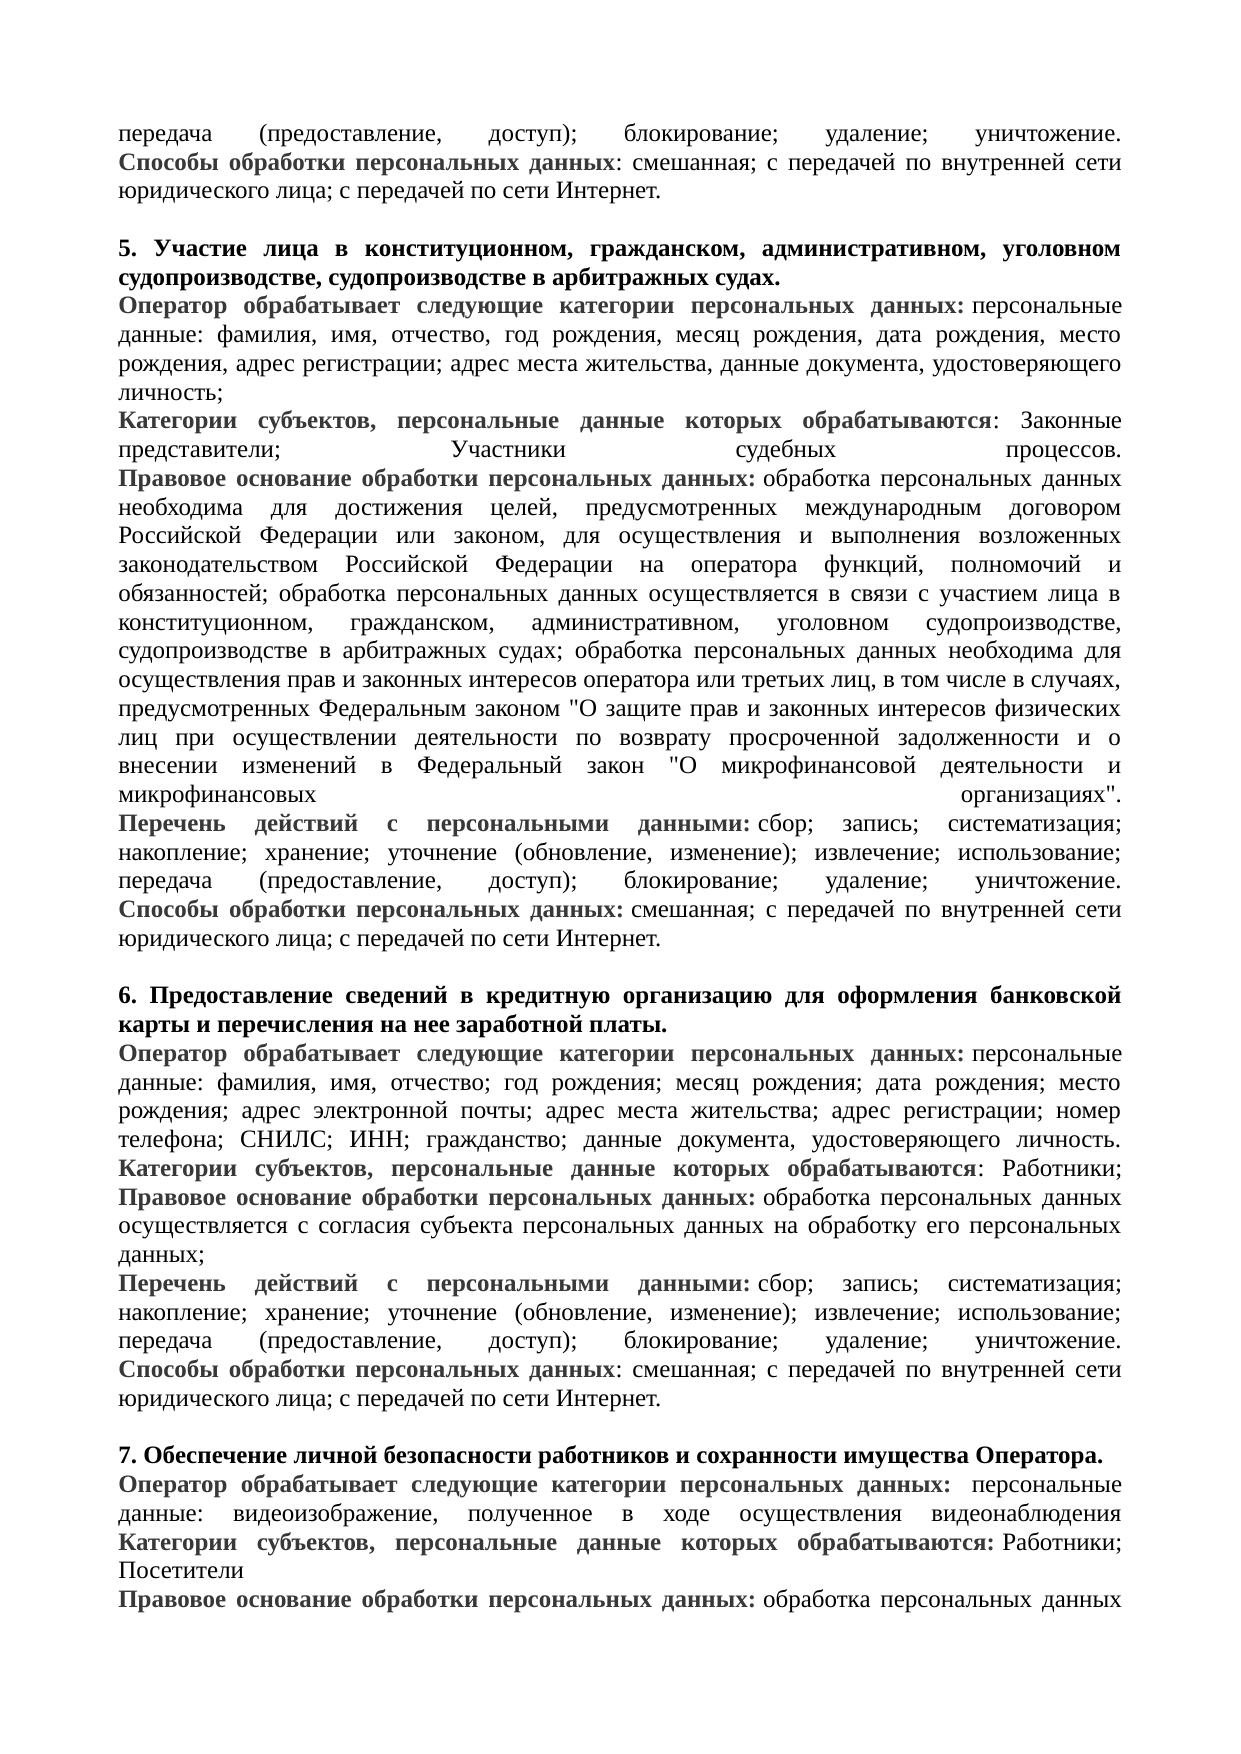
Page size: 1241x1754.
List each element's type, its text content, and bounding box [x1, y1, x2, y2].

text передача (предоставление, доступ); блокирование; удаление; уничтожение. Способы обработки персональных данных: смешанная; с передачей по внутренней сети юридического лица; с передачей по сети Интернет. [118, 118, 1122, 204]
text 5. Участие лица в конституционном, гражданском, административном, уголовном судопроизводстве, судопроизводстве в арбитражных судах. [118, 233, 1122, 291]
text 7. Обеспечение личной безопасности работников и сохранности имущества Оператора. [118, 1441, 1122, 1469]
text Оператор обрабатывает следующие категории персональных данных: персональные данные: фамилия, имя, отчество, год рождения, месяц рождения, дата рождения, место рождения, адрес регистрации; адрес места жительства, данные документа, удостоверяющего личность; Категории субъектов, персональные данные которых обрабатываются: Законные представители; Участники судебных процессов. Правовое основание обработки персональных данных: обработка персональных данных необходима для достижения целей, предусмотренных международным договором Российской Федерации или законом, для осуществления и выполнения возложенных законодательством Российской Федерации на оператора функций, полномочий и обязанностей; обработка персональных данных осуществляется в связи с участием лица в конституционном, гражданском, административном, уголовном судопроизводстве, судопроизводстве в арбитражных судах; обработка персональных данных необходима для осуществления прав и законных интересов оператора или третьих лиц, в том числе в случаях, предусмотренных Федеральным законом "О защите прав и законных интересов физических лиц при осуществлении деятельности по возврату просроченной задолженности и о внесении изменений в Федеральный закон "О микрофинансовой деятельности и микрофинансовых организациях". Перечень действий с персональными данными: сбор; запись; систематизация; накопление; хранение; уточнение (обновление, изменение); извлечение; использование; передача (предоставление, доступ); блокирование; удаление; уничтожение. Способы обработки персональных данных: смешанная; с передачей по внутренней сети юридического лица; с передачей по сети Интернет. [118, 291, 1122, 952]
text Оператор обрабатывает следующие категории персональных данных: персональные данные: видеоизображение, полученное в ходе осуществления видеонаблюдения Категории субъектов, персональные данные которых обрабатываются: Работники; Посетители Правовое основание обработки персональных данных: обработка персональных данных [118, 1469, 1122, 1613]
text 6. Предоставление сведений в кредитную организацию для оформления банковской карты и перечисления на нее заработной платы. [118, 981, 1122, 1038]
text Оператор обрабатывает следующие категории персональных данных: персональные данные: фамилия, имя, отчество; год рождения; месяц рождения; дата рождения; место рождения; адрес электронной почты; адрес места жительства; адрес регистрации; номер телефона; СНИЛС; ИНН; гражданство; данные документа, удостоверяющего личность. Категории субъектов, персональные данные которых обрабатываются: Работники; Правовое основание обработки персональных данных: обработка персональных данных осуществляется с согласия субъекта персональных данных на обработку его персональных данных; Перечень действий с персональными данными: сбор; запись; систематизация; накопление; хранение; уточнение (обновление, изменение); извлечение; использование; передача (предоставление, доступ); блокирование; удаление; уничтожение. Способы обработки персональных данных: смешанная; с передачей по внутренней сети юридического лица; с передачей по сети Интернет. [118, 1038, 1122, 1412]
